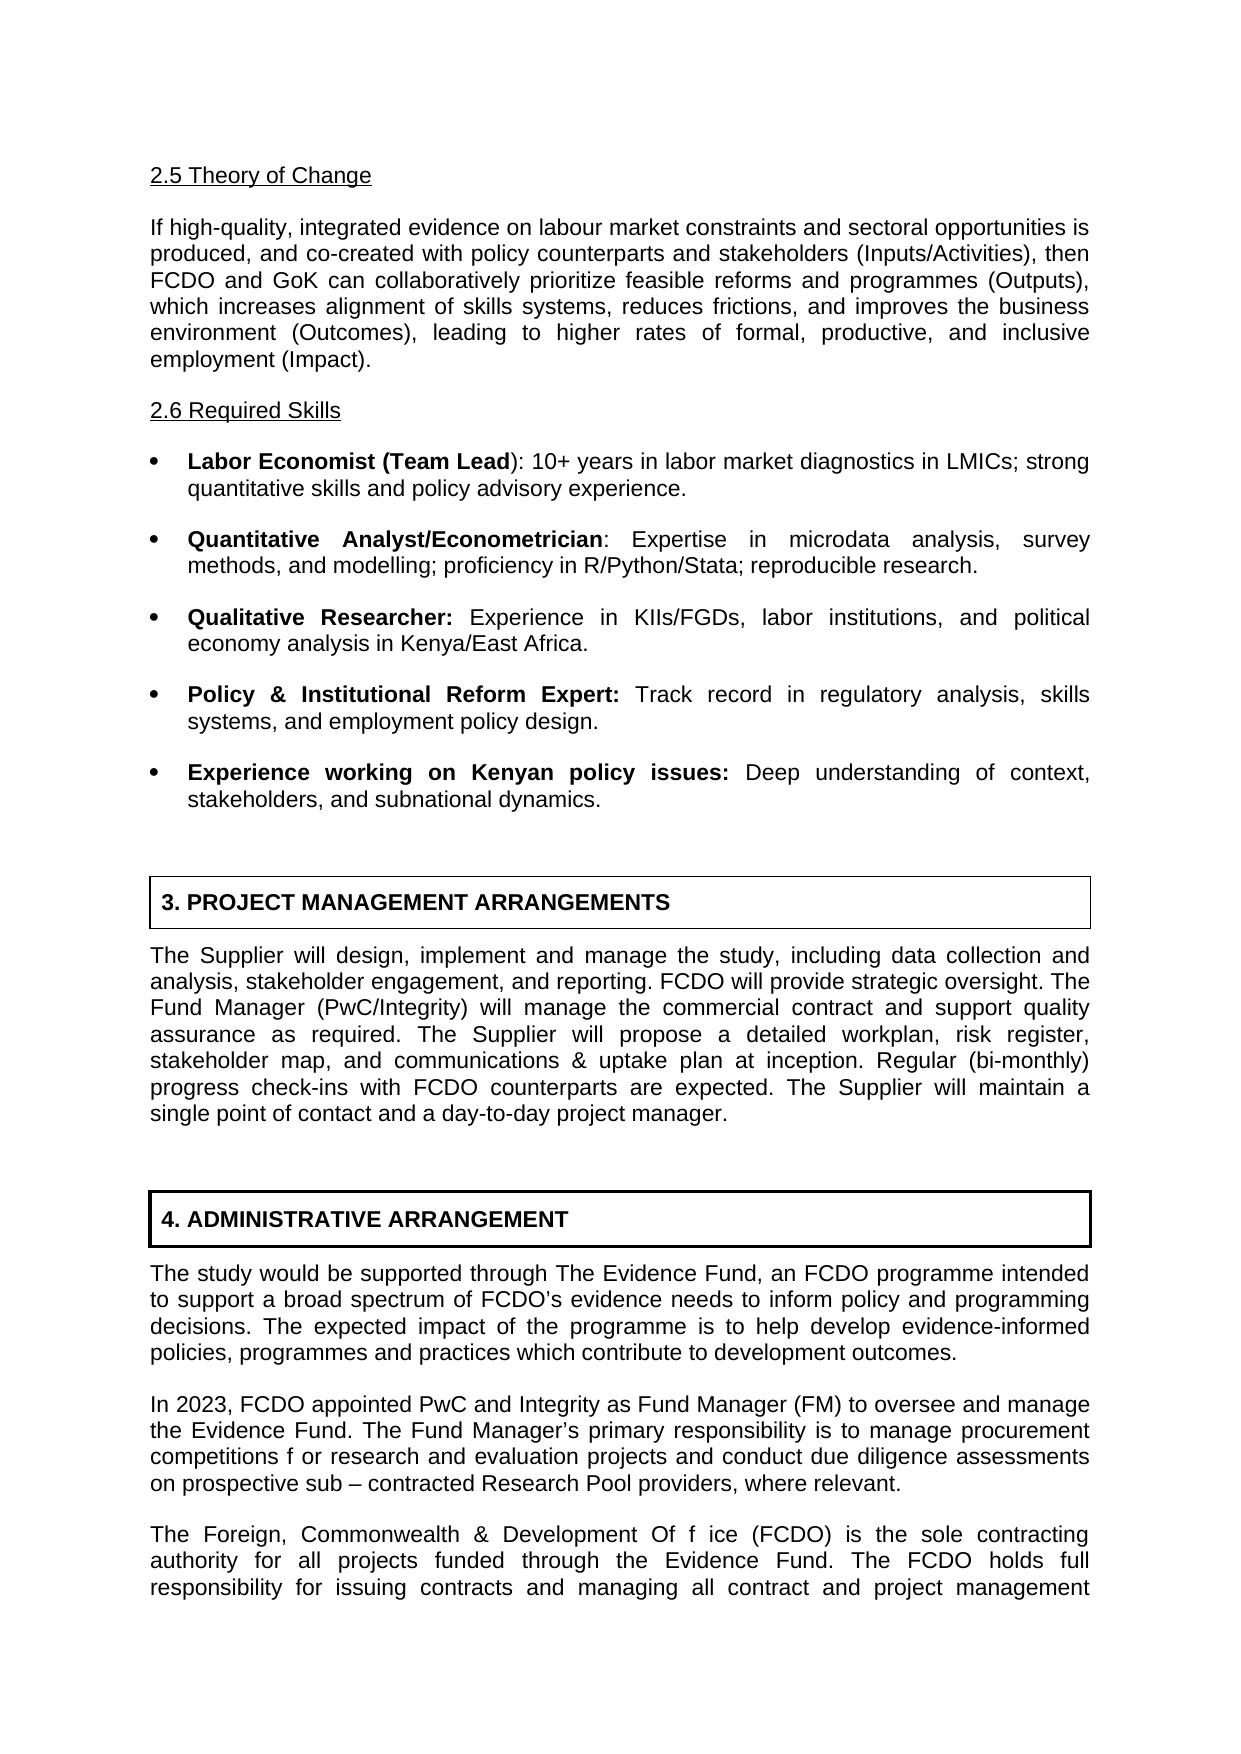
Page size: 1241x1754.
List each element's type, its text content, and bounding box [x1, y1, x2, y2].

text The Foreign, Commonwealth & Development Of f ice (FCDO) is the sole contracting authority for all projects funded through the Evidence Fund. The FCDO holds full responsibility for issuing contracts and managing all contract and project management [150, 1521, 1091, 1600]
list Policy & Institutional Reform Expert: Track record in regulatory analysis, skills systems, and employment policy design. [150, 681, 1091, 734]
list Quantitative Analyst/Econometrician: Expertise in microdata analysis, survey methods, and modelling; proficiency in R/Python/Stata; reproducible research. [150, 526, 1091, 579]
text 2.5 Theory of Change [150, 162, 1091, 189]
list Experience working on Kenyan policy issues: Deep understanding of context, stakeholders, and subnational dynamics. [150, 759, 1091, 812]
table_header 3. PROJECT MANAGEMENT ARRANGEMENTS [151, 877, 1090, 928]
list Labor Economist (Team Lead): 10+ years in labor market diagnostics in LMICs; strong quantitative skills and policy advisory experience. [150, 448, 1091, 501]
list Qualitative Researcher: Experience in KIIs/FGDs, labor institutions, and political economy analysis in Kenya/East Africa. [150, 604, 1091, 656]
text The Supplier will design, implement and manage the study, including data collection and analysis, stakeholder engagement, and reporting. FCDO will provide strategic oversight. The Fund Manager (PwC/Integrity) will manage the commercial contract and support quality assurance as required. The Supplier will propose a detailed workplan, risk register, stakeholder map, and communications & uptake plan at inception. Regular (bi-monthly) progress check-ins with FCDO counterparts are expected. The Supplier will maintain a single point of contact and a day-to-day project manager. [150, 942, 1091, 1126]
text If high-quality, integrated evidence on labour market constraints and sectoral opportunities is produced, and co-created with policy counterparts and stakeholders (Inputs/Activities), then FCDO and GoK can collaboratively prioritize feasible reforms and programmes (Outputs), which increases alignment of skills systems, reduces frictions, and improves the business environment (Outcomes), leading to higher rates of formal, productive, and inclusive employment (Impact). [150, 214, 1091, 372]
text The study would be supported through The Evidence Fund, an FCDO programme intended to support a broad spectrum of FCDO’s evidence needs to inform policy and programming decisions. The expected impact of the programme is to help develop evidence-informed policies, programmes and practices which contribute to development outcomes. [150, 1260, 1091, 1366]
table_header 4. ADMINISTRATIVE ARRANGEMENT [152, 1193, 1089, 1244]
text In 2023, FCDO appointed PwC and Integrity as Fund Manager (FM) to oversee and manage the Evidence Fund. The Fund Manager’s primary responsibility is to manage procurement competitions f or research and evaluation projects and conduct due diligence assessments on prospective sub – contracted Research Pool providers, where relevant. [150, 1391, 1091, 1496]
text 2.6 Required Skills [150, 397, 1091, 423]
